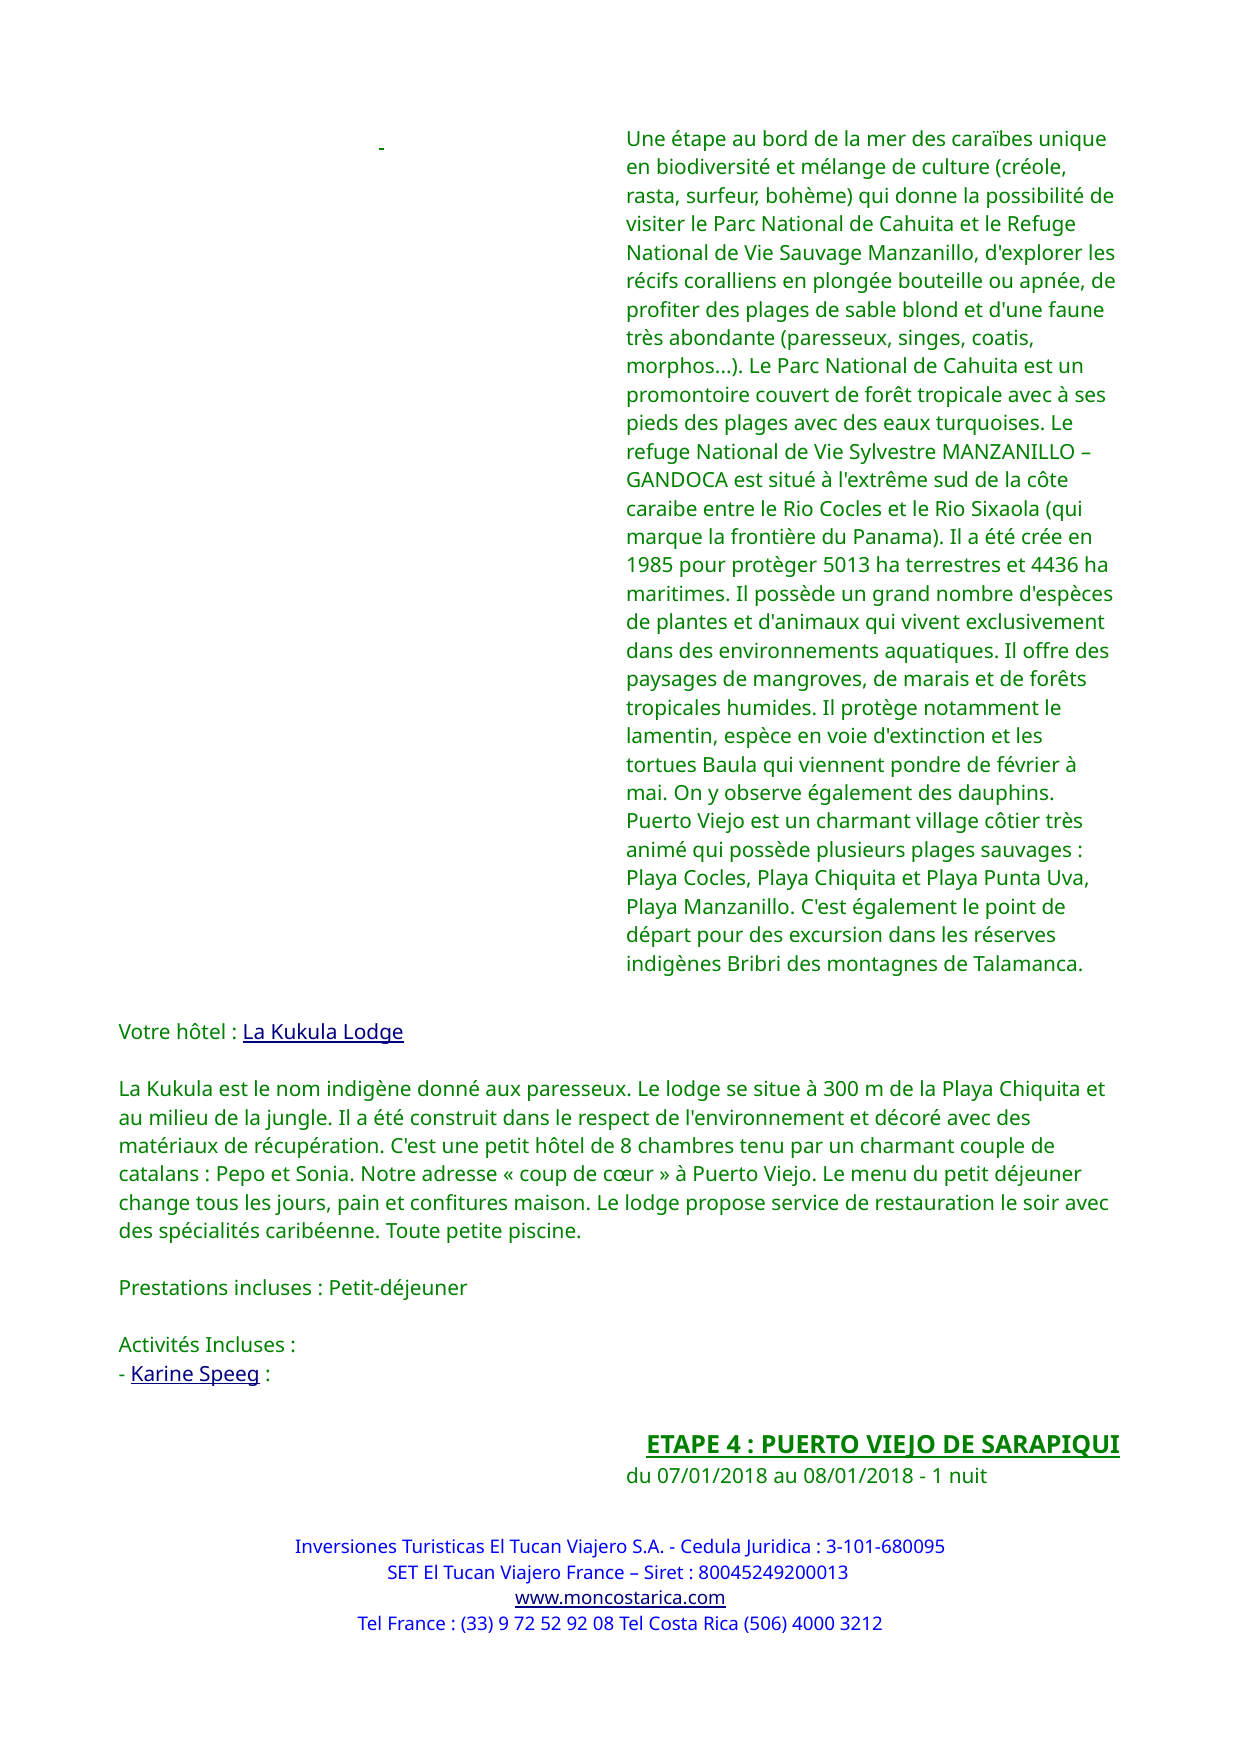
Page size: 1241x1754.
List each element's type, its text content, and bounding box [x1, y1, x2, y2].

table_header ETAPE 4 : PUERTO VIEJO DE SARAPIQUI du 07/01/2018 au 08/01/2018 - 1 nuit [620, 1421, 1122, 1495]
text La Kukula est le nom indigène donné aux paresseux. Le lodge se situe à 300 m de la Playa Chiquita et au milieu de la jungle. Il a été construit dans le respect de l'environnement et décoré avec des matériaux de récupération. C'est une petit hôtel de 8 chambres tenu par un charmant couple de catalans : Pepo et Sonia. Notre adresse « coup de cœur » à Puerto Viejo. Le menu du petit déjeuner change tous les jours, pain et confitures maison. Le lodge propose service de restauration le soir avec des spécialités caribéenne. Toute petite piscine. [118, 1074, 1122, 1245]
table_header [118, 1421, 620, 1495]
text Votre hôtel : La Kukula Lodge [118, 1017, 1122, 1045]
table_header ETAPE 3 : PUERTO VIEJO DE TALAMANCA du 04/01/2018 au 07/01/2018 - 3 nuits Une étape au bord de la mer des caraïbes unique en biodiversité et mélange de culture (créole, rasta, surfeur, bohème) qui donne la possibilité de visiter le Parc National de Cahuita et le Refuge National de Vie Sauvage Manzanillo, d'explorer les récifs coralliens en plongée bouteille ou apnée, de profiter des plages de sable blond et d'une faune très abondante (paresseux, singes, coatis, morphos...). Le Parc National de Cahuita est un promontoire couvert de forêt tropicale avec à ses pieds des plages avec des eaux turquoises. Le refuge National de Vie Sylvestre MANZANILLO – GANDOCA est situé à l'extrême sud de la côte caraibe entre le Rio Cocles et le Rio Sixaola (qui marque la frontière du Panama). Il a été crée en 1985 pour protèger 5013 ha terrestres et 4436 ha maritimes. Il possède un grand nombre d'espèces de plantes et d'animaux qui vivent exclusivement dans des environnements aquatiques. Il offre des paysages de mangroves, de marais et de forêts tropicales humides. Il protège notamment le lamentin, espèce en voie d'extinction et les tortues Baula qui viennent pondre de février à mai. On y observe également des dauphins. Puerto Viejo est un charmant village côtier très animé qui possède plusieurs plages sauvages : Playa Cocles, Playa Chiquita et Playa Punta Uva, Playa Manzanillo. C'est également le point de départ pour des excursion dans les réserves indigènes Bribri des montagnes de Talamanca. [620, 118, 1122, 983]
text Prestations incluses : Petit-déjeuner [118, 1273, 1122, 1302]
table_header [118, 118, 620, 983]
text - Karine Speeg : [118, 1359, 1122, 1387]
text Activités Incluses : [118, 1330, 1122, 1359]
